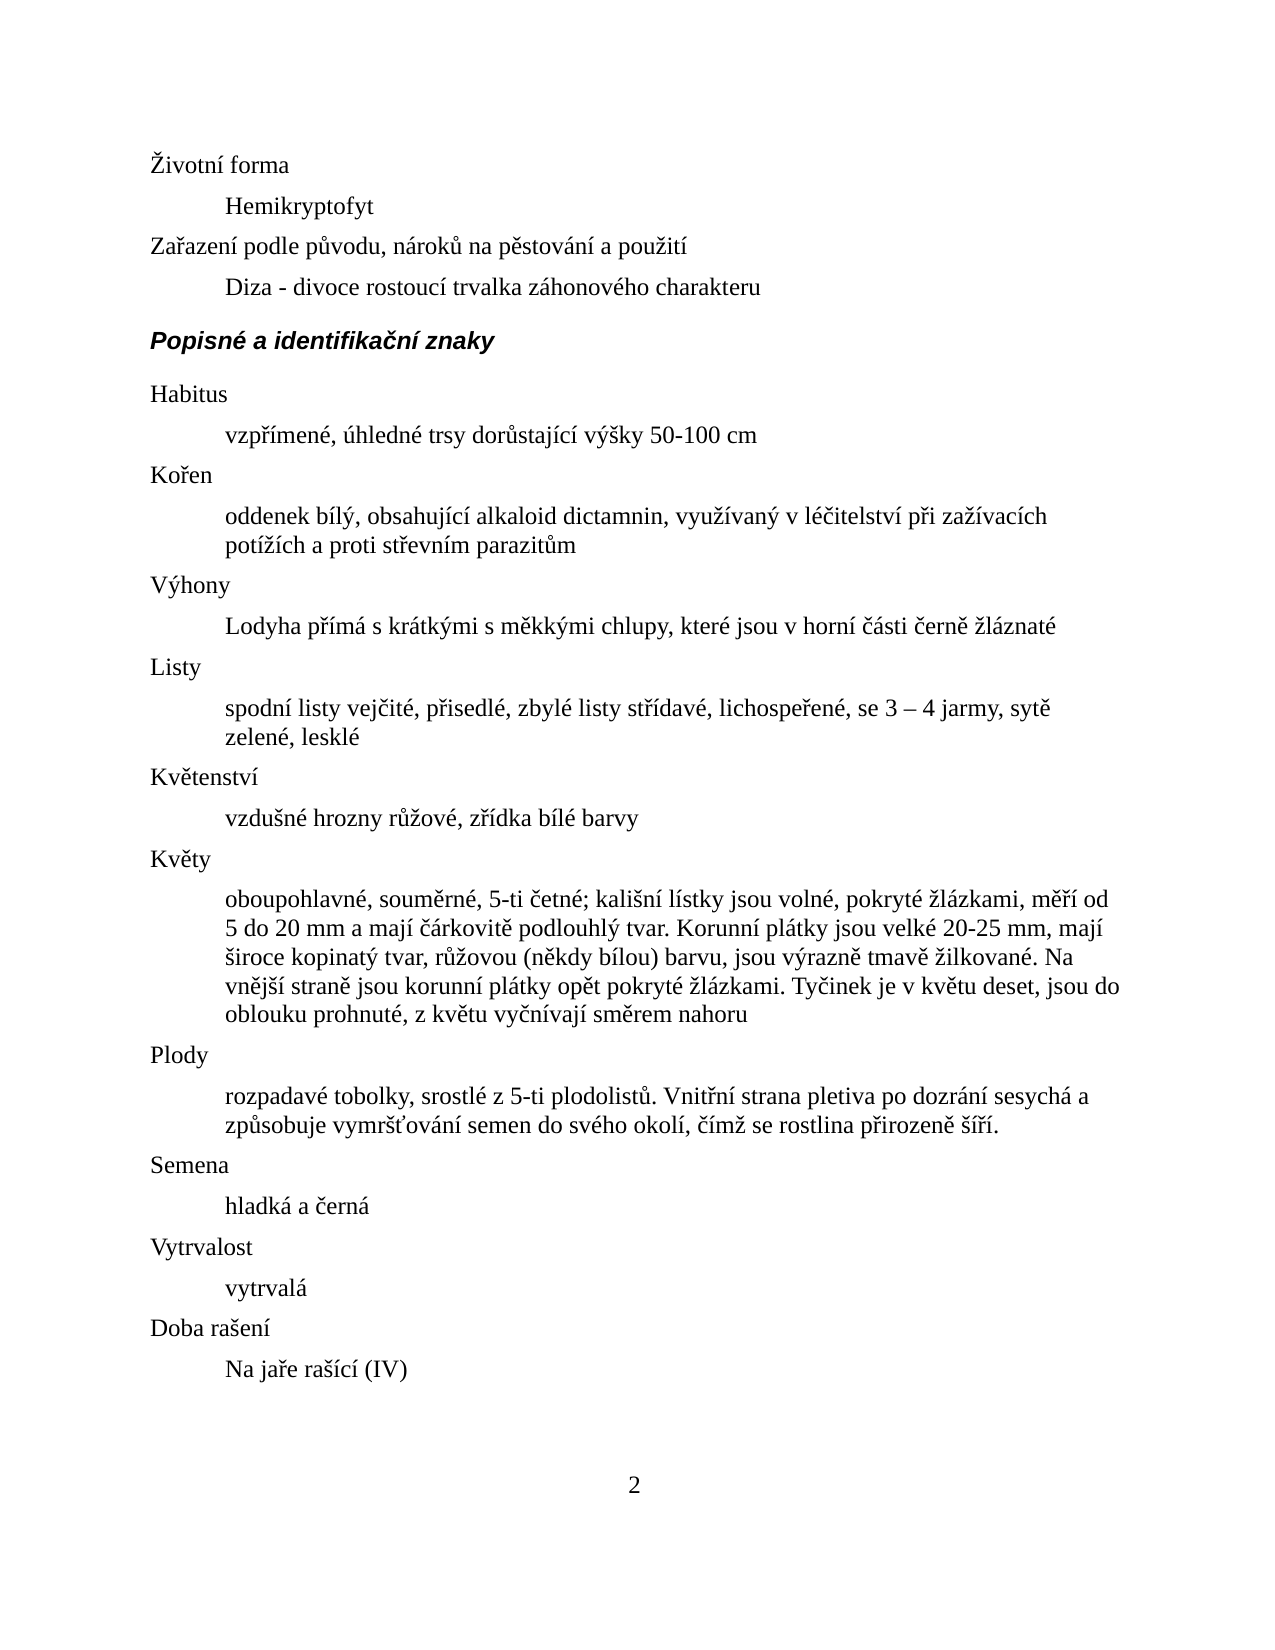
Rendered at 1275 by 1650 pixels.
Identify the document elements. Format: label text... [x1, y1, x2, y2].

text Životní forma [150, 150, 1125, 179]
text Semena [150, 1150, 1125, 1179]
text Zařazení podle původu, nároků na pěstování a použití [150, 231, 1125, 260]
text hladká a černá [225, 1191, 1125, 1220]
subtitle Popisné a identifikační znaky [150, 326, 1125, 354]
text Diza - divoce rostoucí trvalka záhonového charakteru [225, 272, 1125, 301]
text Vytrvalost [150, 1232, 1125, 1261]
text vytrvalá [225, 1273, 1125, 1301]
text spodní listy vejčité, přisedlé, zbylé listy střídavé, lichospeřené, se 3 – 4 jarmy, sytě zelené, lesklé [225, 693, 1125, 750]
text vzpřímené, úhledné trsy dorůstající výšky 50-100 cm [225, 420, 1125, 448]
text Listy [150, 652, 1125, 681]
text Habitus [150, 379, 1125, 408]
text oddenek bílý, obsahující alkaloid dictamnin, využívaný v léčitelství při zažívacích potížích a proti střevním parazitům [225, 501, 1125, 559]
text rozpadavé tobolky, srostlé z 5-ti plodolistů. Vnitřní strana pletiva po dozrání sesychá a způsobuje vymršťování semen do svého okolí, čímž se rostlina přirozeně šíří. [225, 1081, 1125, 1138]
text Lodyha přímá s krátkými s měkkými chlupy, které jsou v horní části černě žláznaté [225, 611, 1125, 640]
text Plody [150, 1040, 1125, 1069]
text Hemikryptofyt [225, 191, 1125, 219]
text Výhony [150, 571, 1125, 599]
text Kořen [150, 460, 1125, 489]
text vzdušné hrozny růžové, zřídka bílé barvy [225, 803, 1125, 832]
text Doba rašení [150, 1313, 1125, 1342]
text oboupohlavné, souměrné, 5-ti četné; kališní lístky jsou volné, pokryté žlázkami, měří od 5 do 20 mm a mají čárkovitě podlouhlý tvar. Korunní plátky jsou velké 20-25 mm, mají široce kopinatý tvar, růžovou (někdy bílou) barvu, jsou výrazně tmavě žilkované. Na vnější straně jsou korunní plátky opět pokryté žlázkami. Tyčinek je v květu deset, jsou do oblouku prohnuté, z květu vyčnívají směrem nahoru [225, 884, 1125, 1028]
text Na jaře rašící (IV) [225, 1354, 1125, 1383]
text Květenství [150, 762, 1125, 791]
text Květy [150, 844, 1125, 872]
